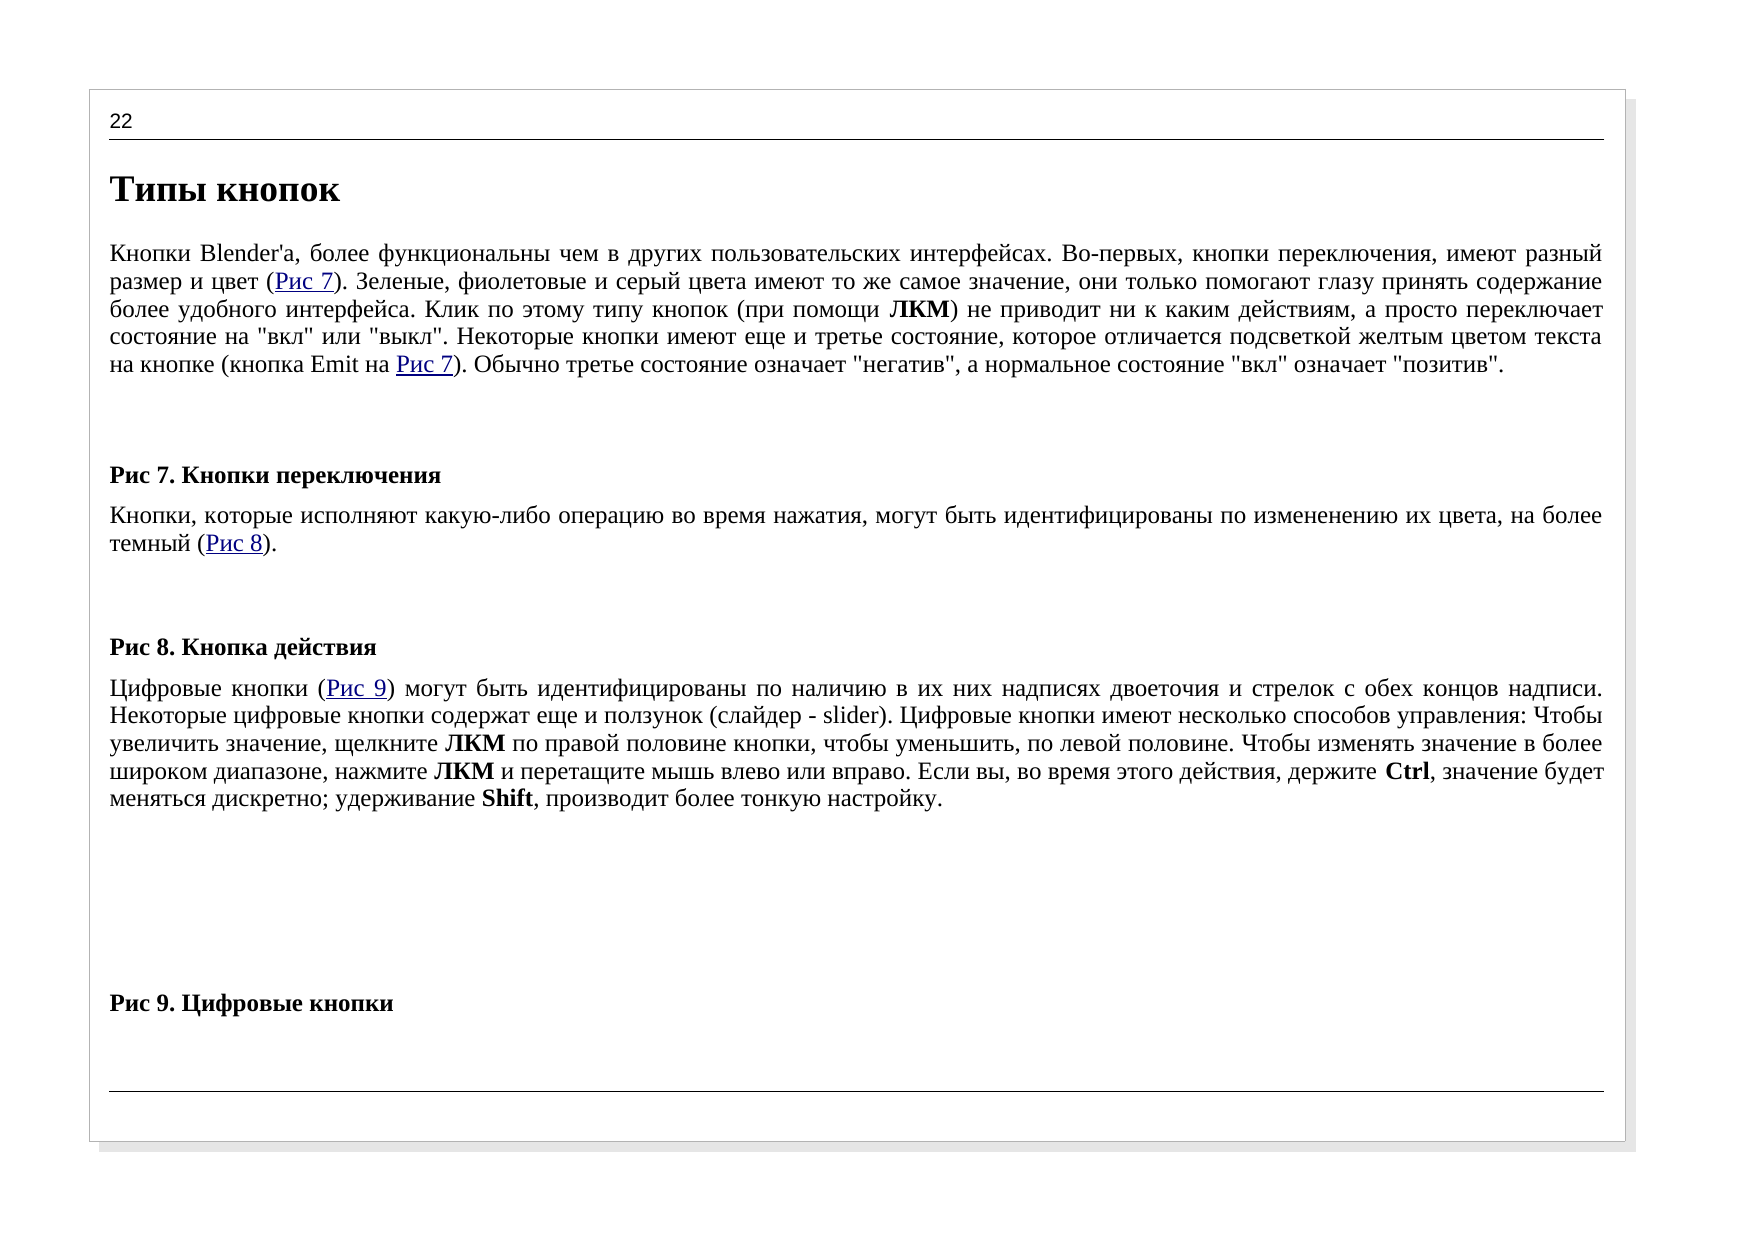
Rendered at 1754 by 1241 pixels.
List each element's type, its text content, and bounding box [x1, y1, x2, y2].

subtitle Типы кнопок [109, 168, 1604, 210]
text Кнопки, которые исполняют какую-либо операцию во время нажатия, могут быть идентифицированы по измененению их цвета, на более темный (Рис 8). [109, 501, 1604, 557]
text Рис 8. Кнопка действия [109, 633, 1604, 661]
text Рис 7. Кнопки переключения [109, 461, 1604, 489]
text Рис 9. Цифровые кнопки [109, 989, 1604, 1017]
text Цифровые кнопки (Рис 9) могут быть идентифицированы по наличию в их них надписях двоеточия и стрелок с обех концов надписи. Некоторые цифровые кнопки содержат еще и ползунок (слайдер - slider). Цифровые кнопки имеют несколько способов управления: Чтобы увеличить значение, щелкните ЛКМ по правой половине кнопки, чтобы уменьшить, по левой половине. Чтобы изменять значение в более широком диапазоне, нажмите ЛКМ и перетащите мышь влево или вправо. Если вы, во время этого действия, держите Ctrl, значение будет меняться дискретно; удерживание Shift, производит более тонкую настройку. [109, 674, 1604, 812]
text Кнопки Blender'а, более функциональны чем в других пользовательских интерфейсах. Во-первых, кнопки переключения, имеют разный размер и цвет (Рис 7). Зеленые, фиолетовые и серый цвета имеют то же самое значение, они только помогают глазу принять содержание более удобного интерфейса. Клик по этому типу кнопок (при помощи ЛКМ) не приводит ни к каким действиям, а просто переключает состояние на "вкл" или "выкл". Некоторые кнопки имеют еще и третье состояние, которое отличается подсветкой желтым цветом текста на кнопке (кнопка Emit на Рис 7). Обычно третье состояние означает "негатив", а нормальное состояние "вкл" означает "позитив". [109, 239, 1604, 378]
